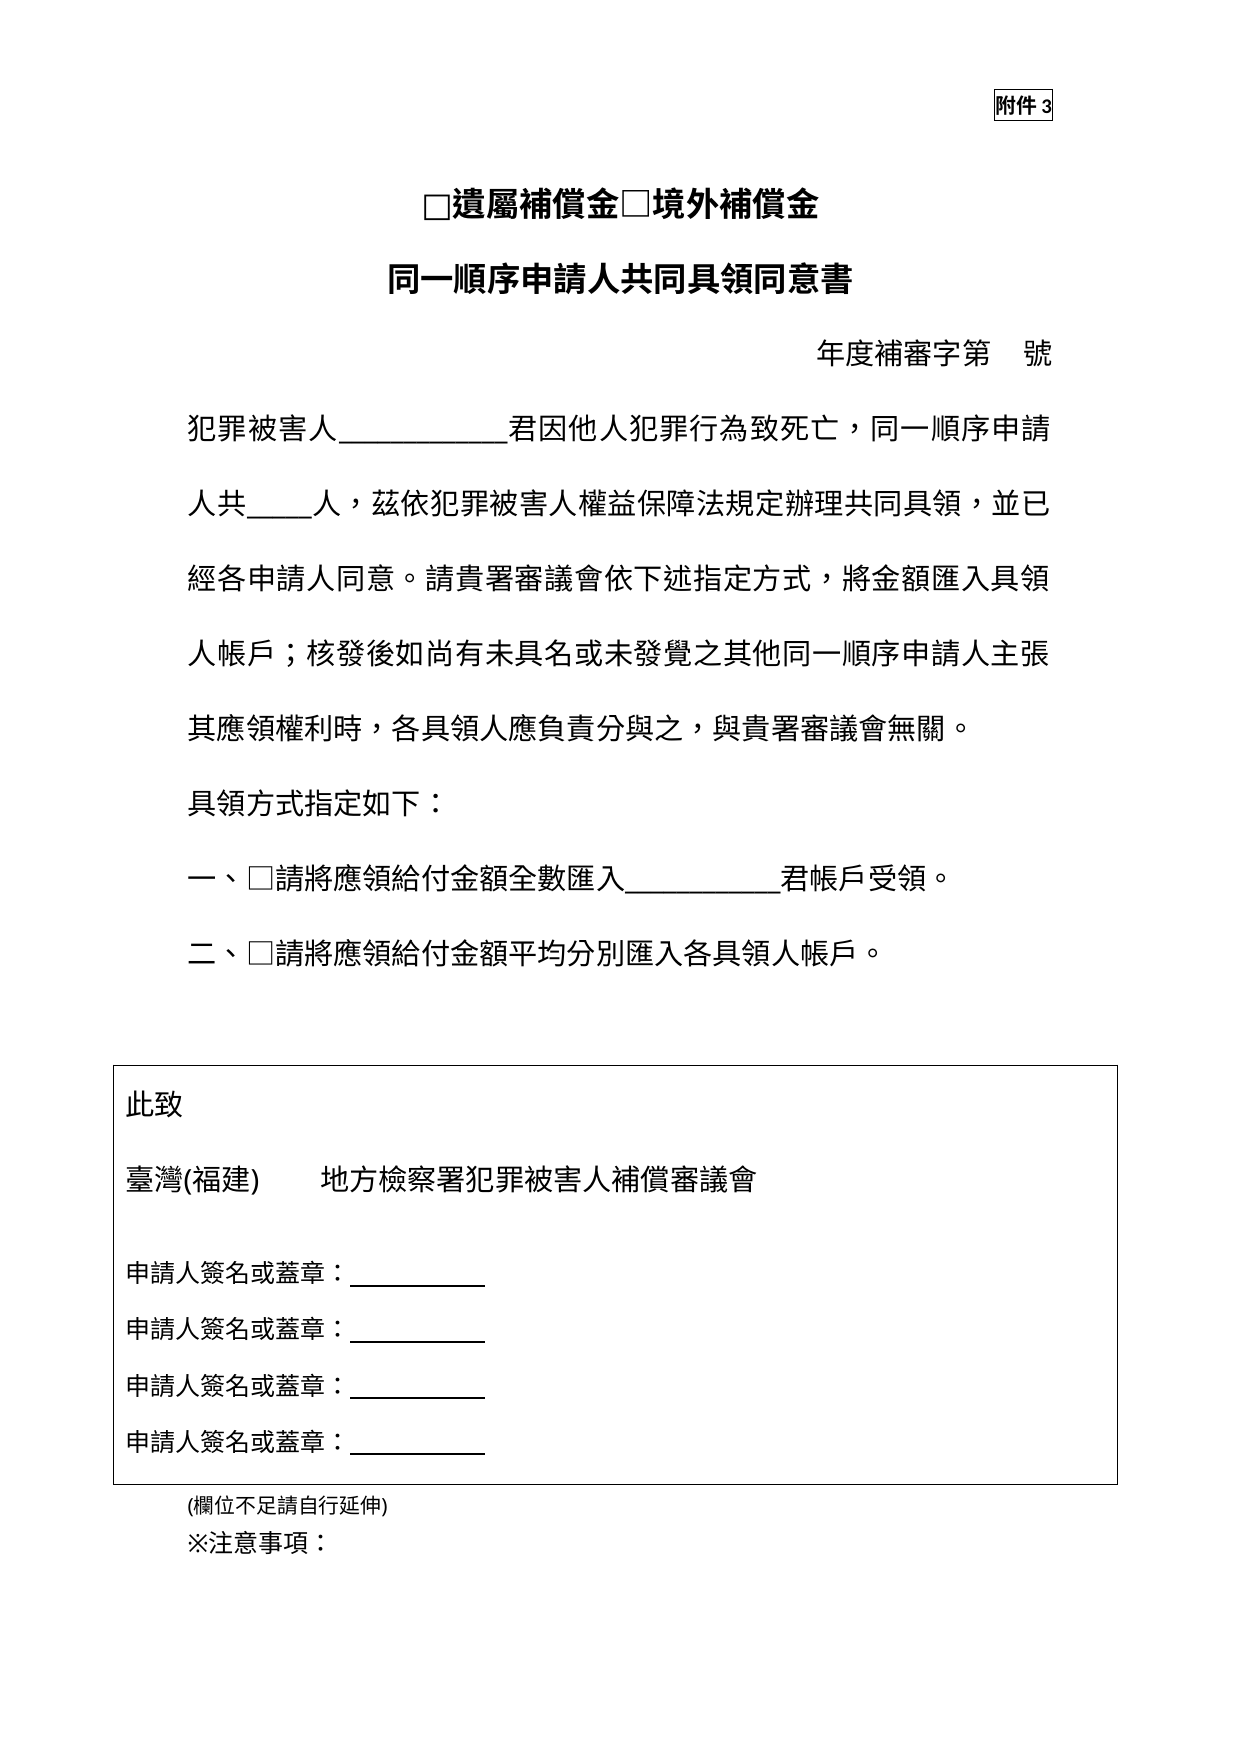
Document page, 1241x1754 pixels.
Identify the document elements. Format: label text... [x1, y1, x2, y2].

text ※注意事項： [187, 1523, 1053, 1560]
table_header 此致 臺灣(福建) 地方檢察署犯罪被害人補償審議會 申請人簽名或蓋章： 申請人簽名或蓋章： 申請人簽名或蓋章： 申請人簽名或蓋章： [114, 1066, 1117, 1484]
text 年度補審字第 號 [187, 314, 1053, 389]
text 同一順序申請人共同具領同意書 [187, 239, 1053, 314]
text 犯罪被害人_____________君因他人犯罪行為致死亡，同一順序申請人共_____人，茲依犯罪被害人權益保障法規定辦理共同具領，並已經各申請人同意。請貴署審議會依下述指定方式，將金額匯入具領人帳戶；核發後如尚有未具名或未發覺之其他同一順序申請人主張其應領權利時，各具領人應負責分與之，與貴署審議會無關。 [187, 389, 1053, 764]
text 具領方式指定如下： [187, 764, 1053, 839]
text 一、□請將應領給付金額全數匯入____________君帳戶受領。 [187, 839, 1053, 914]
text 二、□請將應領給付金額平均分別匯入各具領人帳戶。 [187, 914, 1053, 989]
text (欄位不足請自行延伸) [187, 1485, 1053, 1523]
text □遺屬補償金□境外補償金 [187, 164, 1053, 239]
